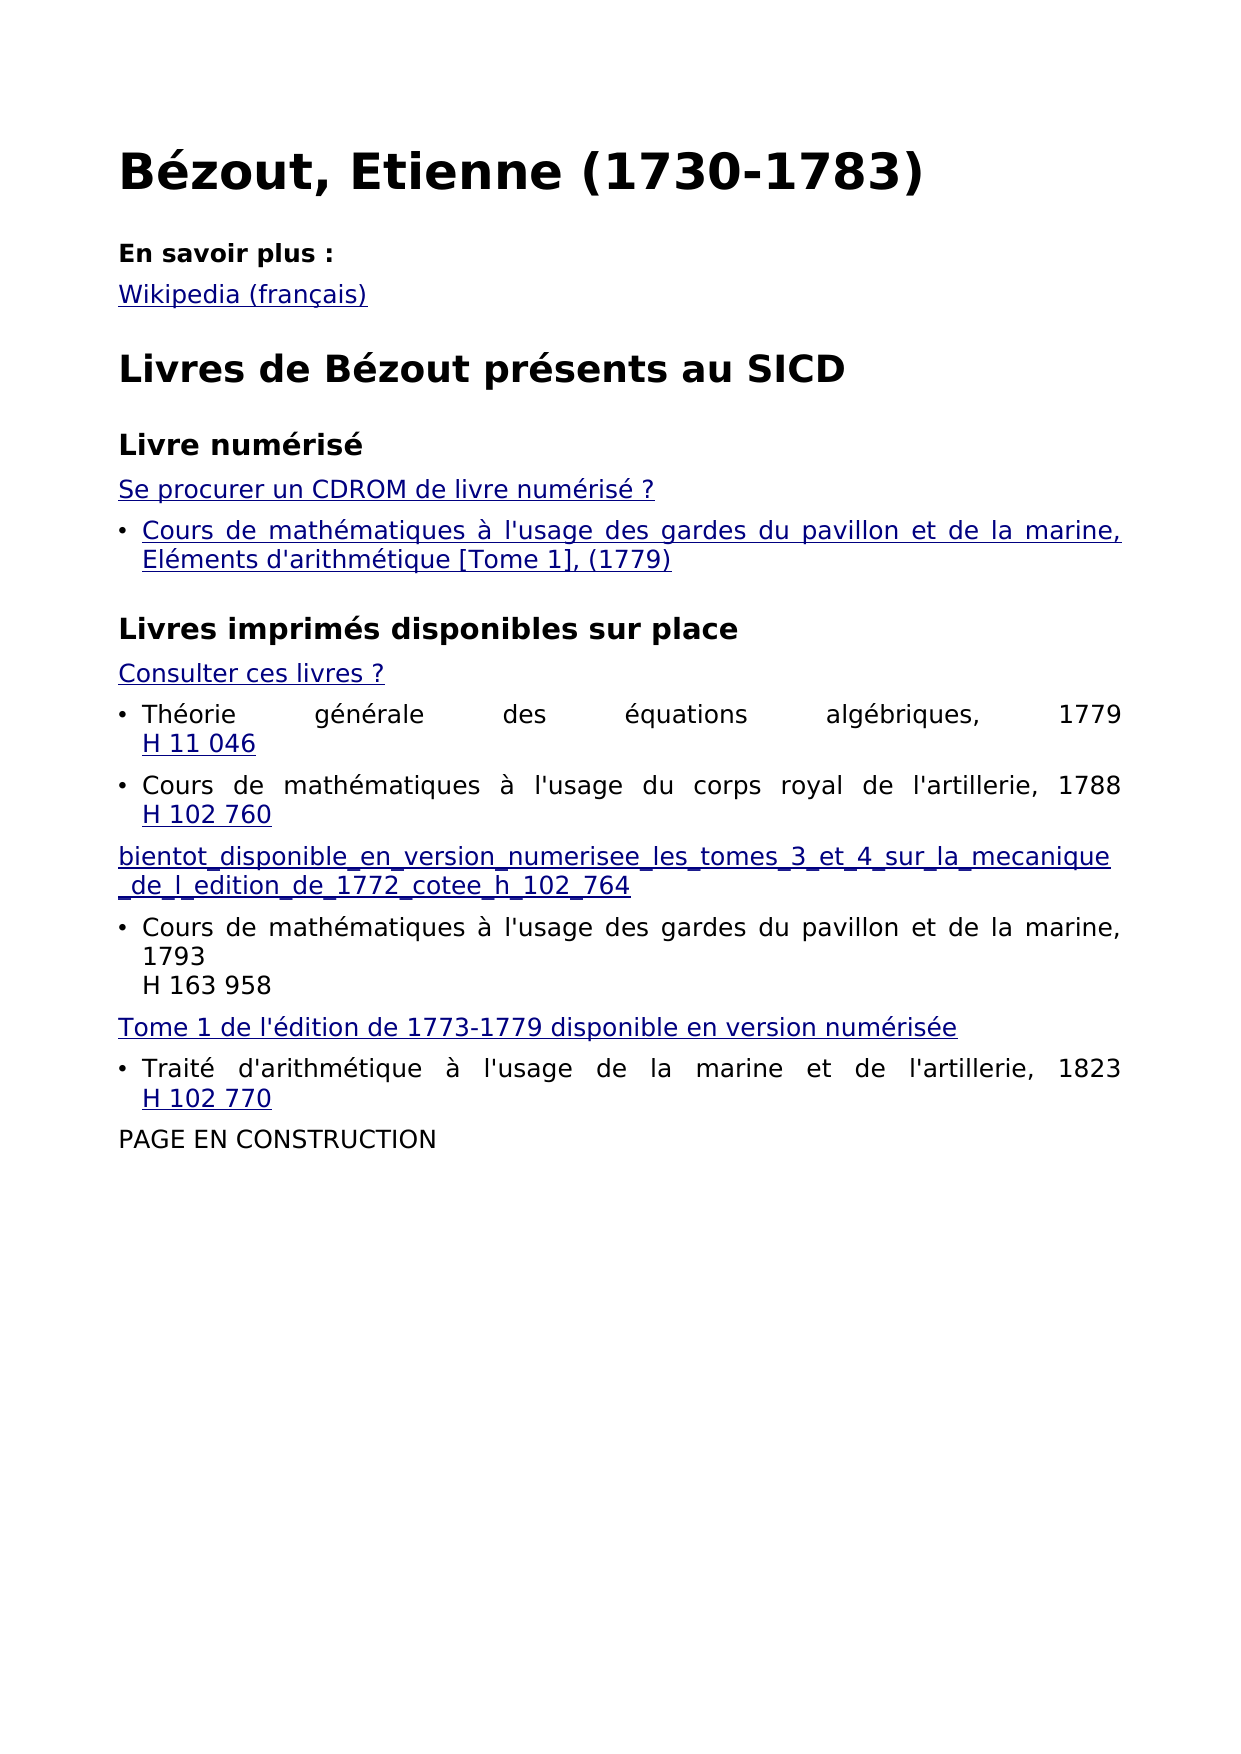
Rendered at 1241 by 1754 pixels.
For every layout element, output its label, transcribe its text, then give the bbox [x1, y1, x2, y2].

list Traité d'arithmétique à l'usage de la marine et de l'artillerie, 1823 H 102 770 [118, 1054, 1122, 1113]
subtitle Livres imprimés disponibles sur place [118, 612, 1122, 646]
list Cours de mathématiques à l'usage du corps royal de l'artillerie, 1788 H 102 760 [118, 771, 1122, 829]
subtitle En savoir plus : [118, 239, 1122, 268]
text Tome 1 de l'édition de 1773-1779 disponible en version numérisée [118, 1013, 1122, 1042]
text Se procurer un CDROM de livre numérisé ? [118, 475, 1122, 504]
text Wikipedia (français) [118, 281, 1122, 310]
subtitle Livre numérisé [118, 428, 1122, 462]
list Cours de mathématiques à l'usage des gardes du pavillon et de la marine, Eléments d'arithmétique [Tome 1], (1779) [118, 516, 1122, 575]
subtitle Livres de Bézout présents au SICD [118, 347, 1122, 391]
text PAGE EN CONSTRUCTION [118, 1125, 1122, 1154]
subtitle Bézout, Etienne (1730-1783) [118, 143, 1122, 201]
text Consulter ces livres ? [118, 659, 1122, 688]
list Cours de mathématiques à l'usage des gardes du pavillon et de la marine, 1793 H 163 958 [118, 913, 1122, 1000]
list Théorie générale des équations algébriques, 1779 H 11 046 [118, 700, 1122, 759]
text bientot_disponible_en_version_numerisee_les_tomes_3_et_4_sur_la_mecanique_de_l_edition_de_1772_cotee_h_102_764 [118, 842, 1122, 900]
